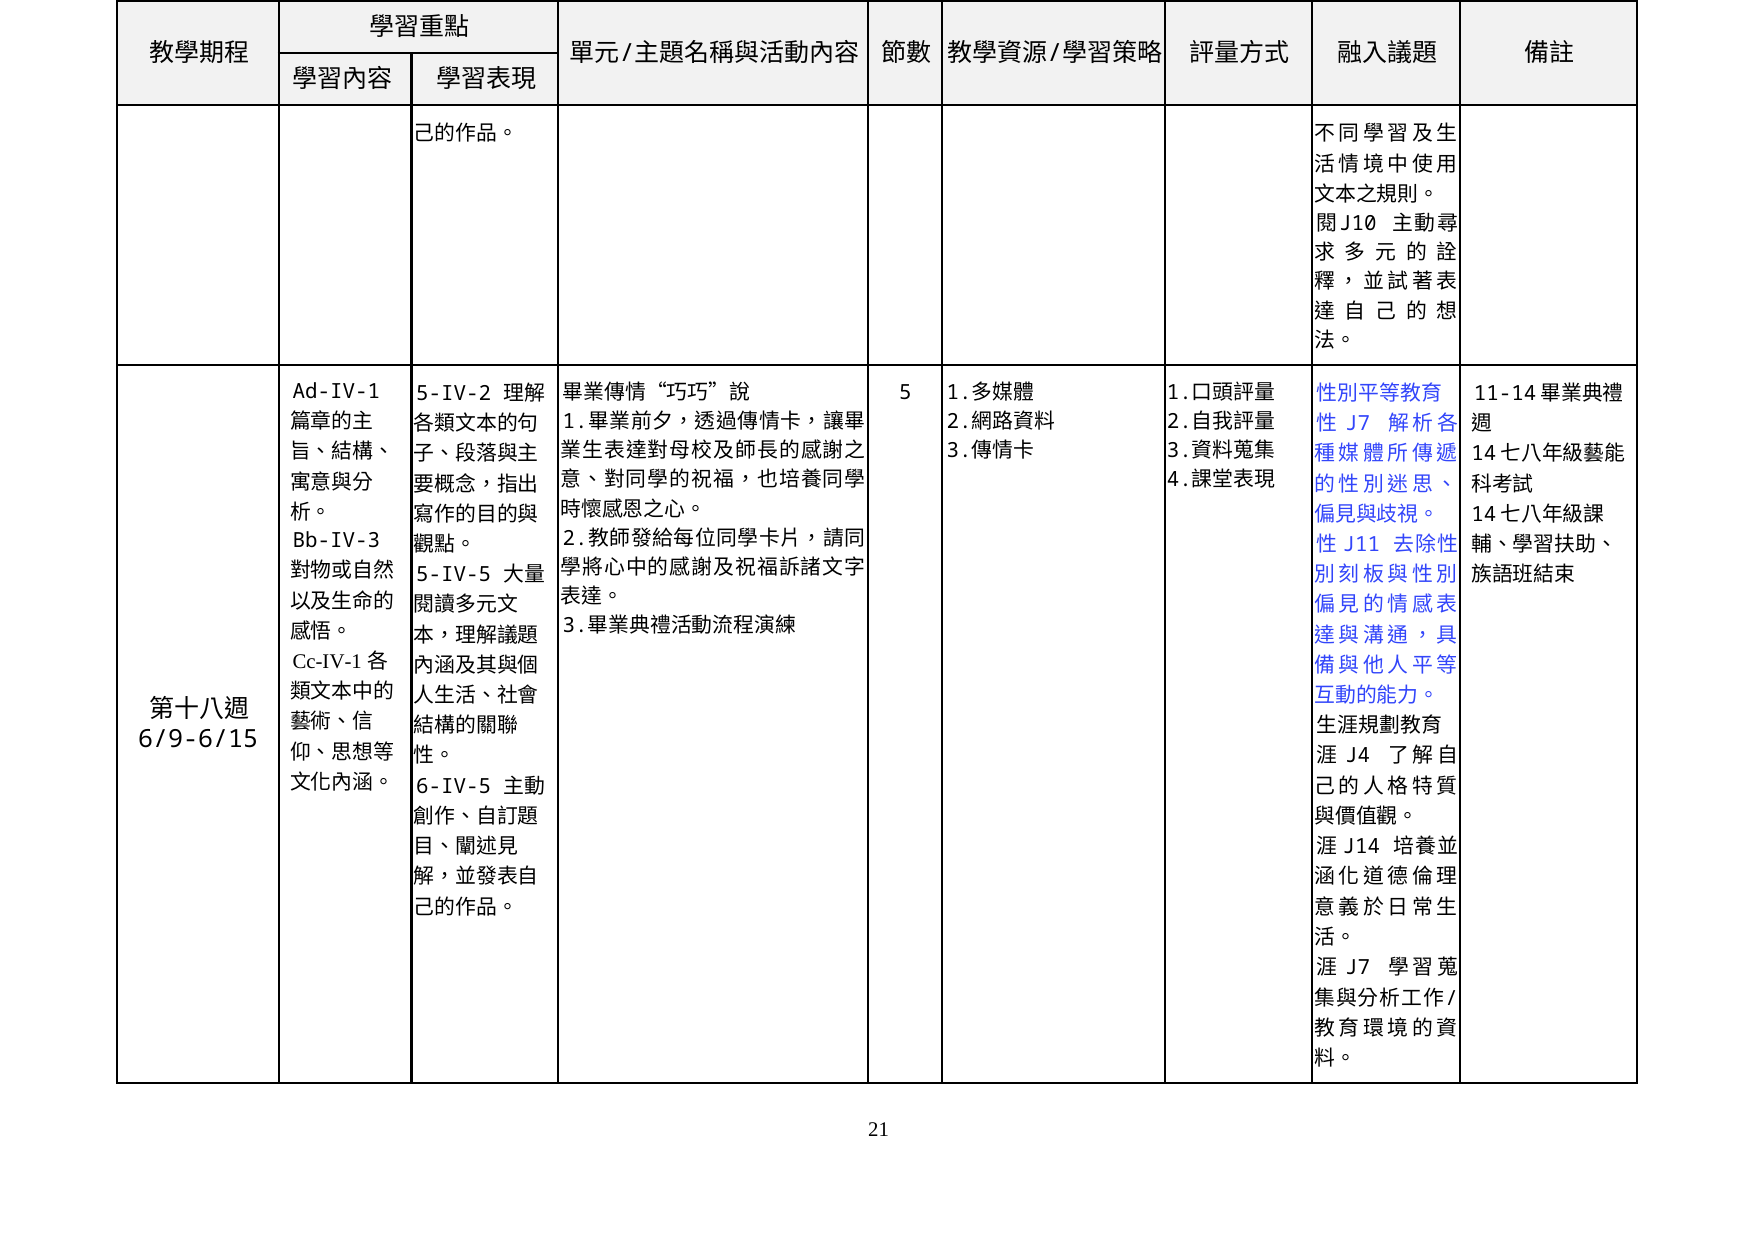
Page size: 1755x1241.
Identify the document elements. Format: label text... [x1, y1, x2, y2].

table_header 評量方式 [1166, 2, 1311, 104]
table_cell 5 [869, 366, 941, 1082]
table_cell 己的作品。 [413, 106, 557, 363]
table_cell 學習內容 [280, 54, 410, 104]
table_cell 1.口頭評量 2.自我評量 3.資料蒐集 4.課堂表現 [1166, 366, 1311, 1082]
table_cell 性別平等教育 性J7 解析各種媒體所傳遞的性別迷思、偏見與歧視。 性J11 去除性別刻板與性別偏見的情感表達與溝通，具備與他人平等互動的能力。 生涯規劃教育 涯J4 了解自己的人格特質與價值觀。 涯J14 培養並涵化道德倫理意義於日常生活。 涯J7 學習蒐集與分析工作/教育環境的資料。 [1313, 366, 1459, 1082]
table_header 單元/主題名稱與活動內容 [559, 2, 867, 104]
table_header 節數 [869, 2, 941, 104]
table_header 學習重點 [280, 2, 557, 52]
table_cell [869, 106, 941, 363]
table_cell [559, 106, 867, 363]
table_cell [1166, 106, 1311, 363]
table_cell 5-IV-2 理解各類文本的句子、段落與主要概念，指出寫作的目的與觀點。 5-IV-5 大量閱讀多元文本，理解議題內涵及其與個人生活、社會結構的關聯性。 6-IV-5 主動創作、自訂題目、闡述見解，並發表自己的作品。 [413, 366, 557, 1082]
table_cell 畢業傳情“巧巧”說 1.畢業前夕，透過傳情卡，讓畢業生表達對母校及師長的感謝之意、對同學的祝福，也培養同學時懷感恩之心。 2.教師發給每位同學卡片，請同學將心中的感謝及祝福訴諸文字表達。 3.畢業典禮活動流程演練 [559, 366, 867, 1082]
table_cell 1.多媒體 2.網路資料 3.傳情卡 [943, 366, 1164, 1082]
table_cell 11-14畢業典禮週 14七八年級藝能科考試 14七八年級課輔、學習扶助、族語班結束 [1461, 366, 1636, 1082]
table_cell 第十八週6/9-6/15 [118, 366, 278, 1082]
table_cell Ad-IV-1 篇章的主旨、結構、寓意與分析。 Bb-IV-3 對物或自然以及生命的感悟。 Cc-IV-1 各類文本中的藝術、信仰、思想等文化內涵。 [280, 366, 410, 1082]
table_cell 學習表現 [413, 54, 557, 104]
table_header 教學期程 [118, 2, 278, 104]
table_cell [1461, 106, 1636, 363]
table_cell [943, 106, 1164, 363]
table_cell [118, 106, 278, 363]
table_cell 不同學習及生活情境中使用文本之規則。 閱J10 主動尋求多元的詮釋，並試著表達自己的想法。 [1313, 106, 1459, 363]
table_header 備註 [1461, 2, 1636, 104]
table_header 融入議題 [1313, 2, 1459, 104]
table_cell [280, 106, 410, 363]
table_header 教學資源/學習策略 [943, 2, 1164, 104]
